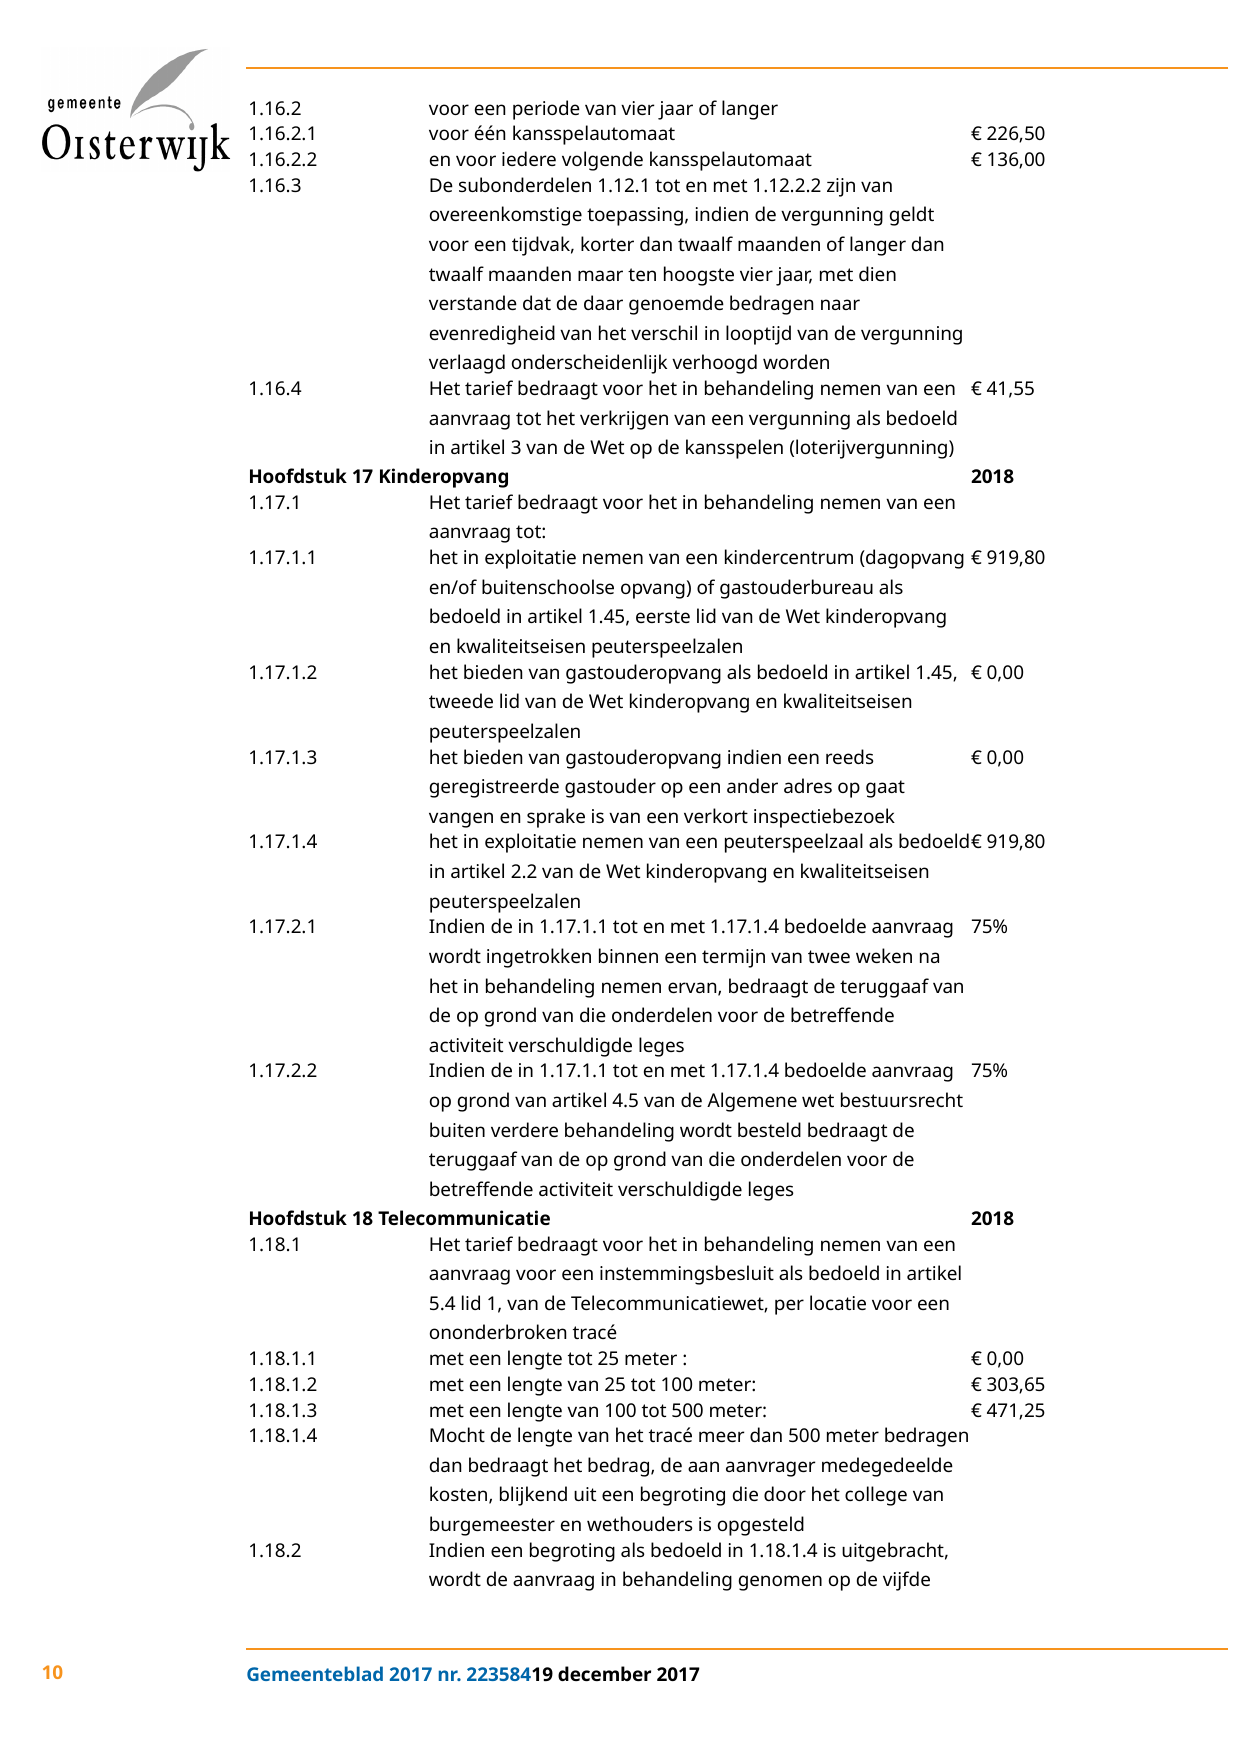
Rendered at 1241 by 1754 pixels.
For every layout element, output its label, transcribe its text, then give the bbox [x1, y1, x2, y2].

table_cell 1.17.1.3 [248, 744, 429, 829]
table_cell 1.17.1.4 [248, 829, 429, 914]
table_cell € 919,80 [971, 545, 1152, 659]
table_cell [971, 95, 1152, 121]
table_cell Indien de in 1.17.1.1 tot en met 1.17.1.4 bedoelde aanvraag op grond van artikel 4.5 van de Algemene wet bestuursrecht buiten verdere behandeling wordt besteld bedraagt de teruggaaf van de op grond van die onderdelen voor de betreffende activiteit verschuldigde leges [429, 1058, 971, 1202]
table_cell Het tarief bedraagt voor het in behandeling nemen van een aanvraag tot het verkrijgen van een vergunning als bedoeld in artikel 3 van de Wet op de kansspelen (loterijvergunning) [429, 375, 971, 460]
table_cell voor één kansspelautomaat [429, 121, 971, 146]
table_cell [971, 1537, 1152, 1592]
table_cell [971, 172, 1152, 375]
table_cell Mocht de lengte van het tracé meer dan 500 meter bedragen dan bedraagt het bedrag, de aan aanvrager medegedeelde kosten, blijkend uit een begroting die door het college van burgemeester en wethouders is opgesteld [429, 1423, 971, 1537]
table_cell het bieden van gastouderopvang als bedoeld in artikel 1.45, tweede lid van de Wet kinderopvang en kwaliteitseisen peuterspeelzalen [429, 659, 971, 744]
table_cell € 471,25 [971, 1397, 1152, 1422]
table_cell 1.18.1.1 [248, 1345, 429, 1371]
table_cell € 303,65 [971, 1371, 1152, 1397]
table_cell het in exploitatie nemen van een peuterspeelzaal als bedoeld in artikel 2.2 van de Wet kinderopvang en kwaliteitseisen peuterspeelzalen [429, 829, 971, 914]
table_cell [971, 489, 1152, 544]
table_cell Indien een begroting als bedoeld in 1.18.1.4 is uitgebracht, wordt de aanvraag in behandeling genomen op de vijfde [429, 1537, 971, 1592]
table_cell voor een periode van vier jaar of langer [429, 95, 971, 121]
table_cell Het tarief bedraagt voor het in behandeling nemen van een aanvraag tot: [429, 489, 971, 544]
table_header Hoofdstuk 18 Telecommunicatie [248, 1205, 971, 1231]
table_cell Indien de in 1.17.1.1 tot en met 1.17.1.4 bedoelde aanvraag wordt ingetrokken binnen een termijn van twee weken na het in behandeling nemen ervan, bedraagt de teruggaaf van de op grond van die onderdelen voor de betreffende activiteit verschuldigde leges [429, 914, 971, 1058]
table_cell De subonderdelen 1.12.1 tot en met 1.12.2.2 zijn van overeenkomstige toepassing, indien de vergunning geldt voor een tijdvak, korter dan twaalf maanden of langer dan twaalf maanden maar ten hoogste vier jaar, met dien verstande dat de daar genoemde bedragen naar evenredigheid van het verschil in looptijd van de vergunning verlaagd onderscheidenlijk verhoogd worden [429, 172, 971, 375]
table_cell Het tarief bedraagt voor het in behandeling nemen van een aanvraag voor een instemmingsbesluit als bedoeld in artikel 5.4 lid 1, van de Telecommunicatiewet, per locatie voor een ononderbroken tracé [429, 1231, 971, 1345]
table_cell € 919,80 [971, 829, 1152, 914]
table_cell 1.17.1.1 [248, 545, 429, 659]
table_cell 1.17.1 [248, 489, 429, 544]
table_cell 1.17.1.2 [248, 659, 429, 744]
table_header 2018 [971, 464, 1152, 489]
table_header Hoofdstuk 17 Kinderopvang [248, 464, 971, 489]
table_cell [971, 1231, 1152, 1345]
table_cell 1.16.2.2 [248, 146, 429, 172]
table_cell met een lengte van 25 tot 100 meter: [429, 1371, 971, 1397]
table_cell € 0,00 [971, 659, 1152, 744]
table_cell met een lengte van 100 tot 500 meter: [429, 1397, 971, 1422]
table_cell 1.18.1.4 [248, 1423, 429, 1537]
table_cell 1.18.1.2 [248, 1371, 429, 1397]
table_cell € 136,00 [971, 146, 1152, 172]
table_cell € 226,50 [971, 121, 1152, 146]
table_cell 1.16.3 [248, 172, 429, 375]
table_cell 1.16.2.1 [248, 121, 429, 146]
table_cell het bieden van gastouderopvang indien een reeds geregistreerde gastouder op een ander adres op gaat vangen en sprake is van een verkort inspectiebezoek [429, 744, 971, 829]
table_cell 1.18.2 [248, 1537, 429, 1592]
table_cell het in exploitatie nemen van een kindercentrum (dagopvang en/of buitenschoolse opvang) of gastouderbureau als bedoeld in artikel 1.45, eerste lid van de Wet kinderopvang en kwaliteitseisen peuterspeelzalen [429, 545, 971, 659]
table_cell € 41,55 [971, 375, 1152, 460]
table_cell 1.18.1.3 [248, 1397, 429, 1422]
table_cell 75% [971, 914, 1152, 1058]
table_cell [971, 1423, 1152, 1537]
table_cell 1.17.2.1 [248, 914, 429, 1058]
picture [41, 47, 231, 172]
table_header 2018 [971, 1205, 1152, 1231]
table_cell 1.18.1 [248, 1231, 429, 1345]
table_cell 1.16.4 [248, 375, 429, 460]
table_cell € 0,00 [971, 744, 1152, 829]
table_cell 75% [971, 1058, 1152, 1202]
table_cell € 0,00 [971, 1345, 1152, 1371]
table_cell met een lengte tot 25 meter : [429, 1345, 971, 1371]
table_cell 1.17.2.2 [248, 1058, 429, 1202]
table_cell en voor iedere volgende kansspelautomaat [429, 146, 971, 172]
table_cell 1.16.2 [248, 95, 429, 121]
